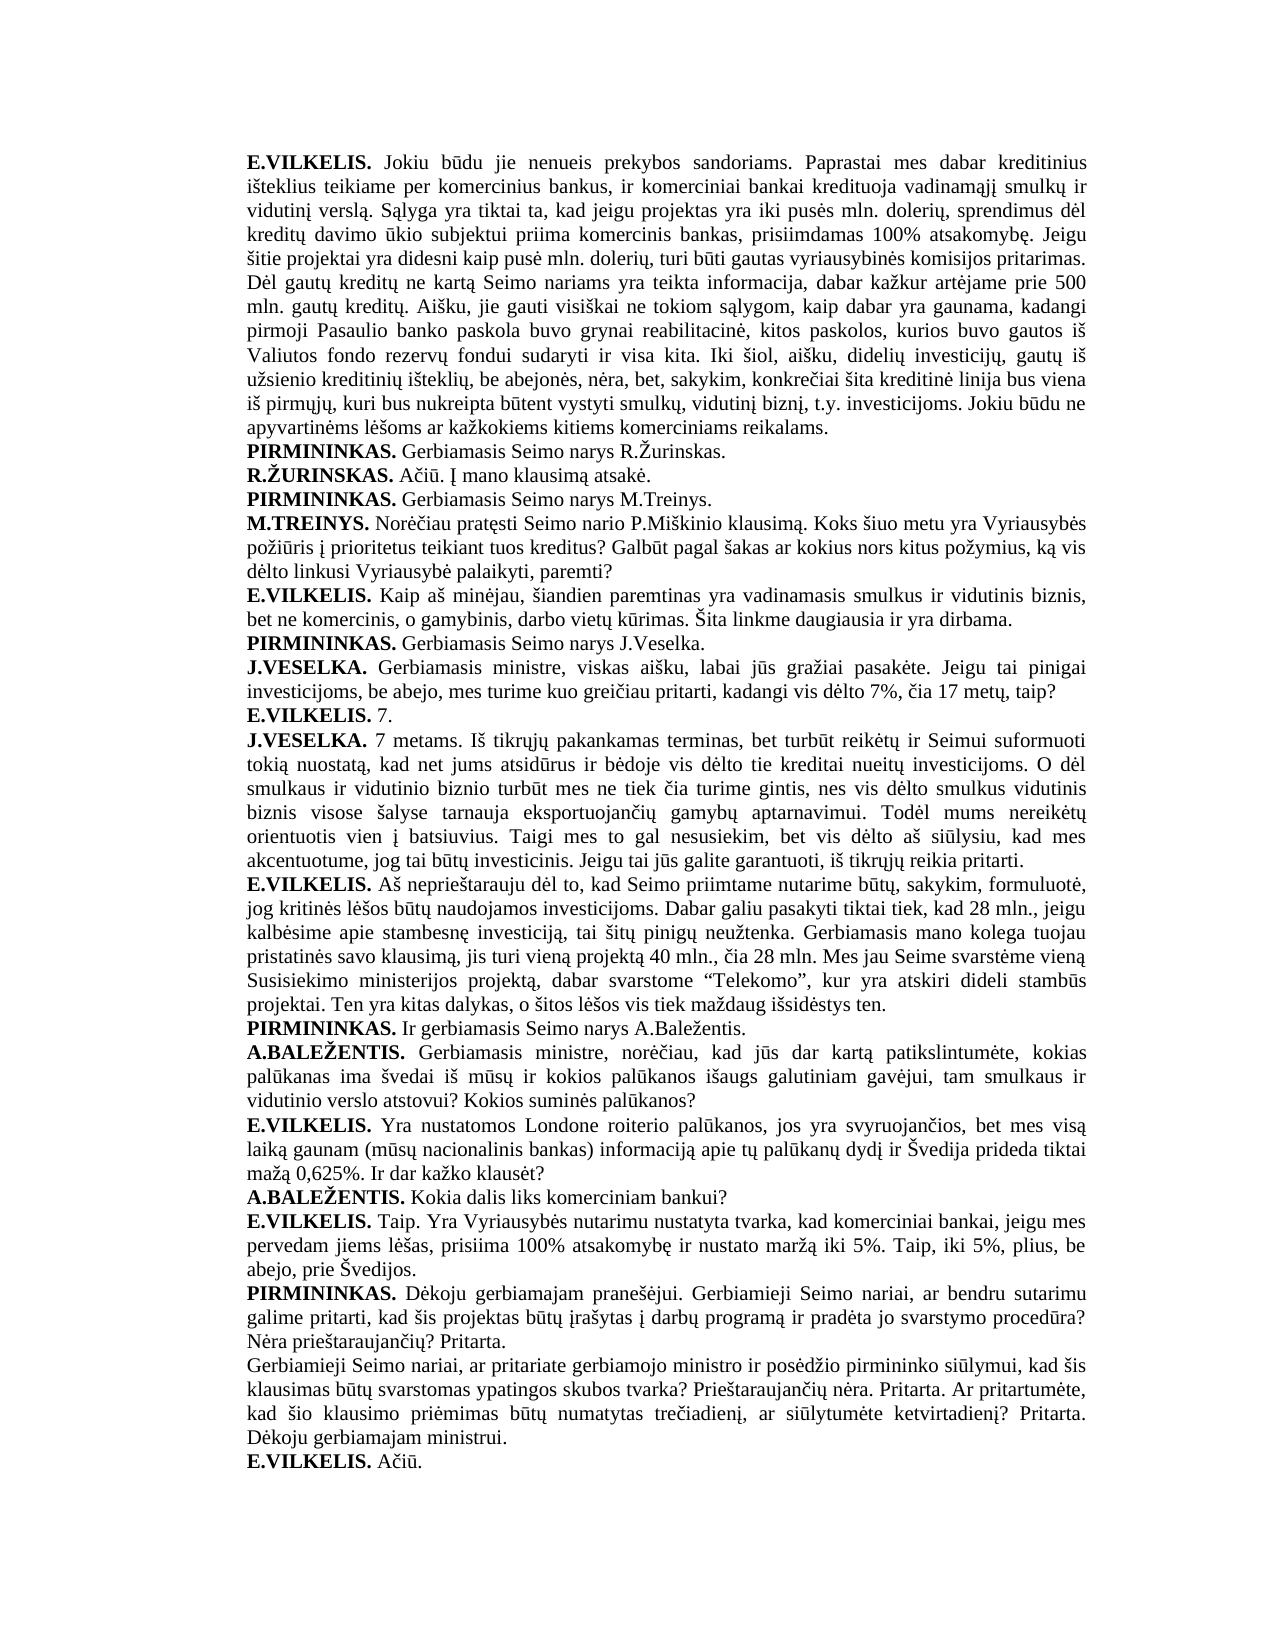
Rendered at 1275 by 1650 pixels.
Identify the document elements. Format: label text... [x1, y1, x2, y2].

text Dėl gautų kreditų ne kartą Seimo nariams yra teikta informacija, dabar kažkur artėjame prie 500 mln. gautų kreditų. Aišku, jie gauti visiškai ne tokiom sąlygom, kaip dabar yra gaunama, kadangi pirmoji Pasaulio banko paskola buvo grynai reabilitacinė, kitos paskolos, kurios buvo gautos iš Valiutos fondo rezervų fondui sudaryti ir visa kita. Iki šiol, aišku, didelių investicijų, gautų iš užsienio kreditinių išteklių, be abejonės, nėra, bet, sakykim, konkrečiai šita kreditinė linija bus viena iš pirmųjų, kuri bus nukreipta būtent vystyti smulkų, vidutinį biznį, t.y. investicijoms. Jokiu būdu ne apyvartinėms lėšoms ar kažkokiems kitiems komerciniams reikalams. [247, 270, 1087, 439]
text E.VILKELIS. Ačiū. [247, 1449, 1087, 1473]
text A.BALEŽENTIS. Gerbiamasis ministre, norėčiau, kad jūs dar kartą patikslintumėte, kokias palūkanas ima švedai iš mūsų ir kokios palūkanos išaugs galutiniam gavėjui, tam smulkaus ir vidutinio verslo atstovui? Kokios suminės palūkanos? [247, 1040, 1087, 1112]
text A.BALEŽENTIS. Kokia dalis liks komerciniam bankui? [247, 1185, 1087, 1209]
text E.VILKELIS. Yra nustatomos Londone roiterio palūkanos, jos yra svyruojančios, bet mes visą laiką gaunam (mūsų nacionalinis bankas) informaciją apie tų palūkanų dydį ir Švedija prideda tiktai mažą 0,625%. Ir dar kažko klausėt? [247, 1112, 1087, 1185]
text PIRMININKAS. Dėkoju gerbiamajam pranešėjui. Gerbiamieji Seimo nariai, ar bendru sutarimu galime pritarti, kad šis projektas būtų įrašytas į darbų programą ir pradėta jo svarstymo procedūra? Nėra prieštaraujančių? Pritarta. [247, 1281, 1087, 1353]
text J.VESELKA. Gerbiamasis ministre, viskas aišku, labai jūs gražiai pasakėte. Jeigu tai pinigai investicijoms, be abejo, mes turime kuo greičiau pritarti, kadangi vis dėlto 7%, čia 17 metų, taip? [247, 655, 1087, 703]
text E.VILKELIS. Aš neprieštarauju dėl to, kad Seimo priimtame nutarime būtų, sakykim, formuluotė, jog kritinės lėšos būtų naudojamos investicijoms. Dabar galiu pasakyti tiktai tiek, kad 28 mln., jeigu kalbėsime apie stambesnę investiciją, tai šitų pinigų neužtenka. Gerbiamasis mano kolega tuojau pristatinės savo klausimą, jis turi vieną projektą 40 mln., čia 28 mln. Mes jau Seime svarstėme vieną Susisiekimo ministerijos projektą, dabar svarstome “Telekomo”, kur yra atskiri dideli stambūs projektai. Ten yra kitas dalykas, o šitos lėšos vis tiek maždaug išsidėstys ten. [247, 872, 1087, 1016]
text PIRMININKAS. Gerbiamasis Seimo narys M.Treinys. [247, 487, 1087, 511]
text PIRMININKAS. Ir gerbiamasis Seimo narys A.Baležentis. [247, 1016, 1087, 1040]
text J.VESELKA. 7 metams. Iš tikrųjų pakankamas terminas, bet turbūt reikėtų ir Seimui suformuoti tokią nuostatą, kad net jums atsidūrus ir bėdoje vis dėlto tie kreditai nueitų investicijoms. O dėl smulkaus ir vidutinio biznio turbūt mes ne tiek čia turime gintis, nes vis dėlto smulkus vidutinis biznis visose šalyse tarnauja eksportuojančių gamybų aptarnavimui. Todėl mums nereikėtų orientuotis vien į batsiuvius. Taigi mes to gal nesusiekim, bet vis dėlto aš siūlysiu, kad mes akcentuotume, jog tai būtų investicinis. Jeigu tai jūs galite garantuoti, iš tikrųjų reikia pritarti. [247, 727, 1087, 872]
text PIRMININKAS. Gerbiamasis Seimo narys R.Žurinskas. [247, 439, 1087, 463]
text Gerbiamieji Seimo nariai, ar pritariate gerbiamojo ministro ir posėdžio pirmininko siūlymui, kad šis klausimas būtų svarstomas ypatingos skubos tvarka? Prieštaraujančių nėra. Pritarta. Ar pritartumėte, kad šio klausimo priėmimas būtų numatytas trečiadienį, ar siūlytumėte ketvirtadienį? Pritarta. Dėkoju gerbiamajam ministrui. [247, 1353, 1087, 1449]
text PIRMININKAS. Gerbiamasis Seimo narys J.Veselka. [247, 631, 1087, 655]
text E.VILKELIS. Kaip aš minėjau, šiandien paremtinas yra vadinamasis smulkus ir vidutinis biznis, bet ne komercinis, o gamybinis, darbo vietų kūrimas. Šita linkme daugiausia ir yra dirbama. [247, 583, 1087, 631]
text E.VILKELIS. Taip. Yra Vyriausybės nutarimu nustatyta tvarka, kad komerciniai bankai, jeigu mes pervedam jiems lėšas, prisiima 100% atsakomybę ir nustato maržą iki 5%. Taip, iki 5%, plius, be abejo, prie Švedijos. [247, 1209, 1087, 1281]
text M.TREINYS. Norėčiau pratęsti Seimo nario P.Miškinio klausimą. Koks šiuo metu yra Vyriausybės požiūris į prioritetus teikiant tuos kreditus? Galbūt pagal šakas ar kokius nors kitus požymius, ką vis dėlto linkusi Vyriausybė palaikyti, paremti? [247, 511, 1087, 583]
text R.ŽURINSKAS. Ačiū. Į mano klausimą atsakė. [247, 463, 1087, 487]
text E.VILKELIS. Jokiu būdu jie nenueis prekybos sandoriams. Paprastai mes dabar kreditinius išteklius teikiame per komercinius bankus, ir komerciniai bankai kredituoja vadinamąjį smulkų ir vidutinį verslą. Sąlyga yra tiktai ta, kad jeigu projektas yra iki pusės mln. dolerių, sprendimus dėl kreditų davimo ūkio subjektui priima komercinis bankas, prisiimdamas 100% atsakomybę. Jeigu šitie projektai yra didesni kaip pusė mln. dolerių, turi būti gautas vyriausybinės komisijos pritarimas. [247, 150, 1087, 270]
text E.VILKELIS. 7. [247, 703, 1087, 727]
